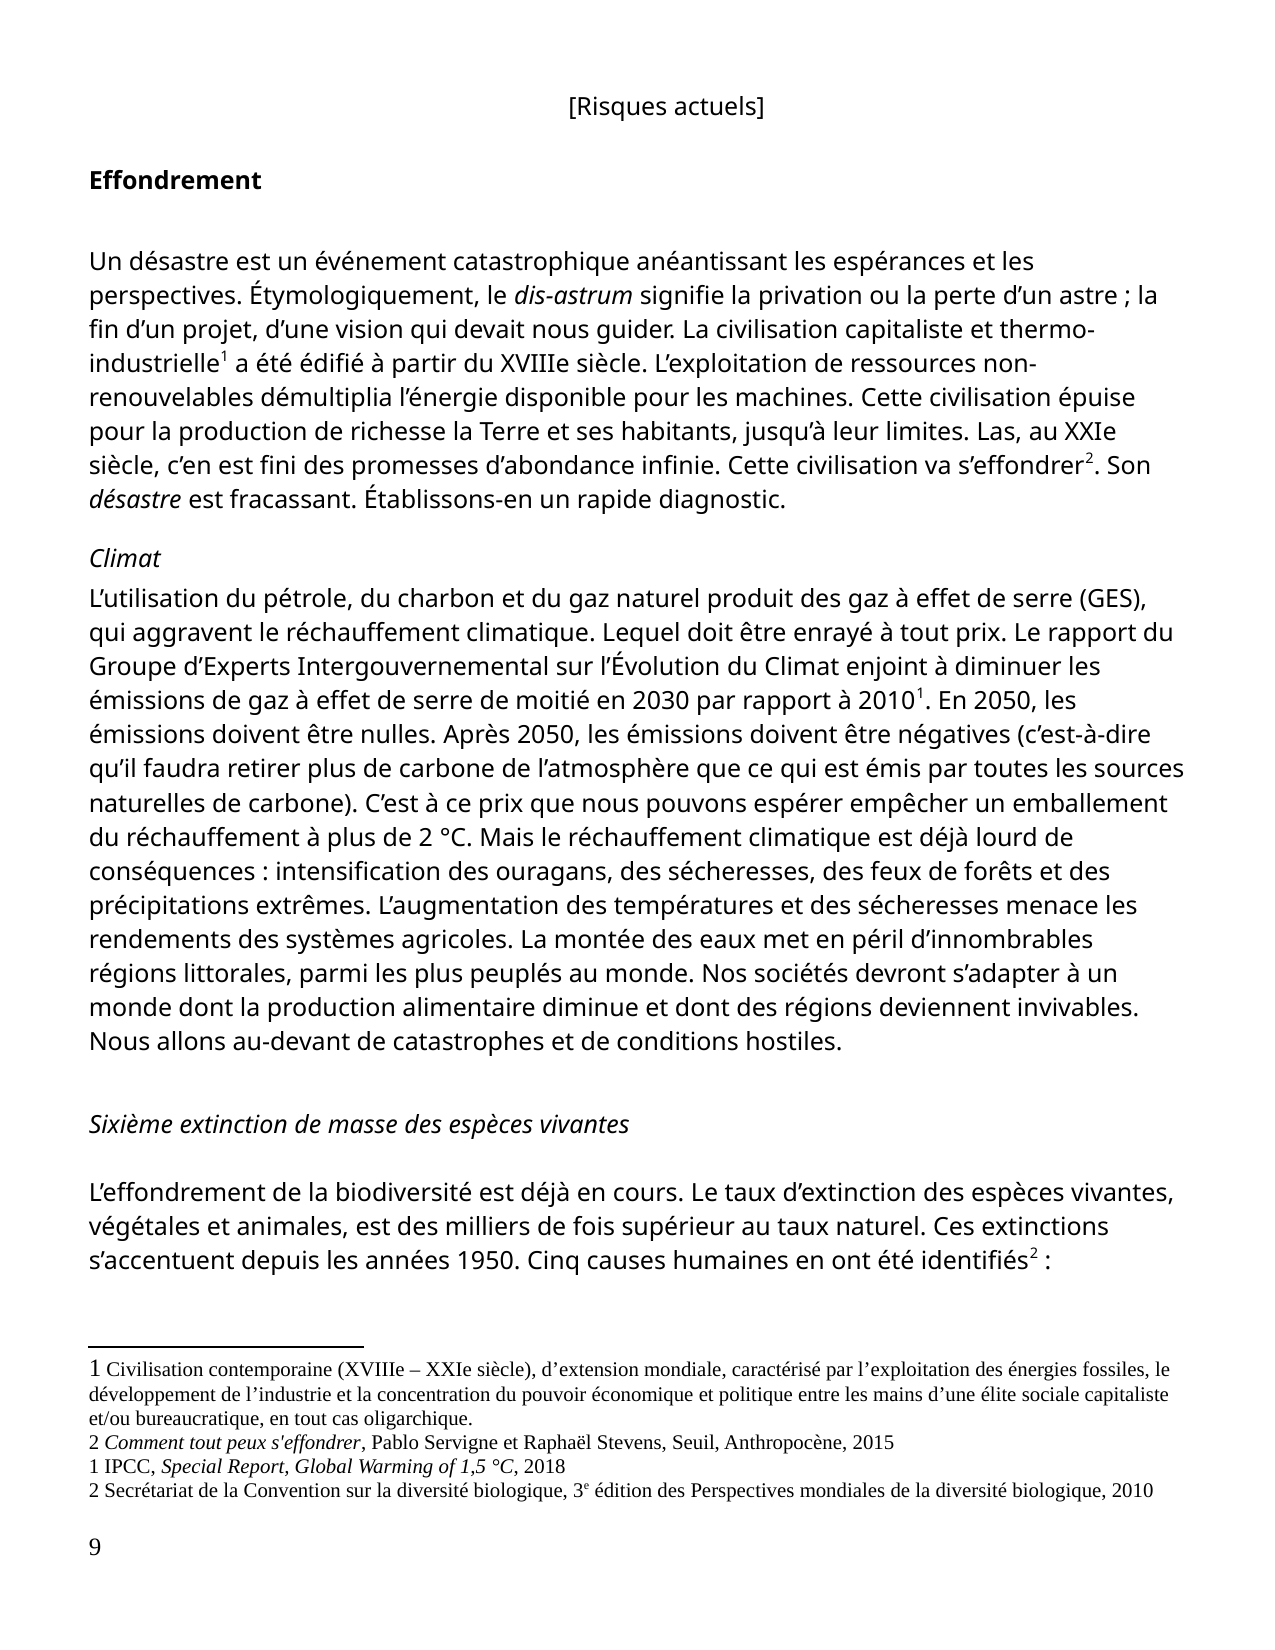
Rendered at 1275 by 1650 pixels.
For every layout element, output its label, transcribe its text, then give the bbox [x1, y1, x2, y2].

subtitle Climat [88, 541, 1186, 575]
text Sixième extinction de masse des espèces vivantes [88, 1106, 1186, 1140]
text L’utilisation du pétrole, du charbon et du gaz naturel produit des gaz à effet de serre (GES), qui aggravent le réchauffement climatique. Lequel doit être enrayé à tout prix. Le rapport du Groupe d’Experts Intergouvernemental sur l’Évolution du Climat enjoint à diminuer les émissions de gaz à effet de serre de moitié en 2030 par rapport à 2010. En 2050, les émissions doivent être nulles. Après 2050, les émissions doivent être négatives (c’est-à-dire qu’il faudra retirer plus de carbone de l’atmosphère que ce qui est émis par toutes les sources naturelles de carbone). C’est à ce prix que nous pouvons espérer empêcher un emballement du réchauffement à plus de 2 °C. Mais le réchauffement climatique est déjà lourd de conséquences : intensification des ouragans, des sécheresses, des feux de forêts et des précipitations extrêmes. L’augmentation des températures et des sécheresses menace les rendements des systèmes agricoles. La montée des eaux met en péril d’innombrables régions littorales, parmi les plus peuplés au monde. Nos sociétés devront s’adapter à un monde dont la production alimentaire diminue et dont des régions deviennent invivables. Nous allons au-devant de catastrophes et de conditions hostiles. [88, 581, 1186, 1058]
text Un désastre est un événement catastrophique anéantissant les espérances et les perspectives. Étymologiquement, le dis-astrum signifie la privation ou la perte d’un astre ; la fin d’un projet, d’une vision qui devait nous guider. La civilisation capitaliste et thermo-industrielle a été édifié à partir du XVIIIe siècle. L’exploitation de ressources non-renouvelables démultiplia l’énergie disponible pour les machines. Cette civilisation épuise pour la production de richesse la Terre et ses habitants, jusqu’à leur limites. Las, au XXIe siècle, c’en est fini des promesses d’abondance infinie. Cette civilisation va s’effondrer. Son désastre est fracassant. Établissons-en un rapide diagnostic. [88, 243, 1186, 516]
text L’effondrement de la biodiversité est déjà en cours. Le taux d’extinction des espèces vivantes, végétales et animales, est des milliers de fois supérieur au taux naturel. Ces extinctions s’accentuent depuis les années 1950. Cinq causes humaines en ont été identifiés : [88, 1174, 1186, 1277]
text ([Ris[[Risques actuels] [88, 88, 1186, 123]
text IPCC, Special Report, Global Warming of 1,5 °C, 2018 [88, 1454, 1186, 1478]
text Secrétariat de la Convention sur la diversité biologique, 3e édition des Perspectives mondiales de la diversité biologique, 2010 [88, 1478, 1186, 1502]
text Comment tout peux s'effondrer, Pablo Servigne et Raphaël Stevens, Seuil, Anthropocène, 2015 [88, 1430, 1186, 1454]
text Civilisation contemporaine (XVIIIe – XXIe siècle), d’extension mondiale, caractérisé par l’exploitation des énergies fossiles, le développement de l’industrie et la concentration du pouvoir économique et politique entre les mains d’une élite sociale capitaliste et/ou bureaucratique, en tout cas oligarchique. [88, 1353, 1186, 1430]
subtitle Effondrement [88, 163, 1186, 197]
